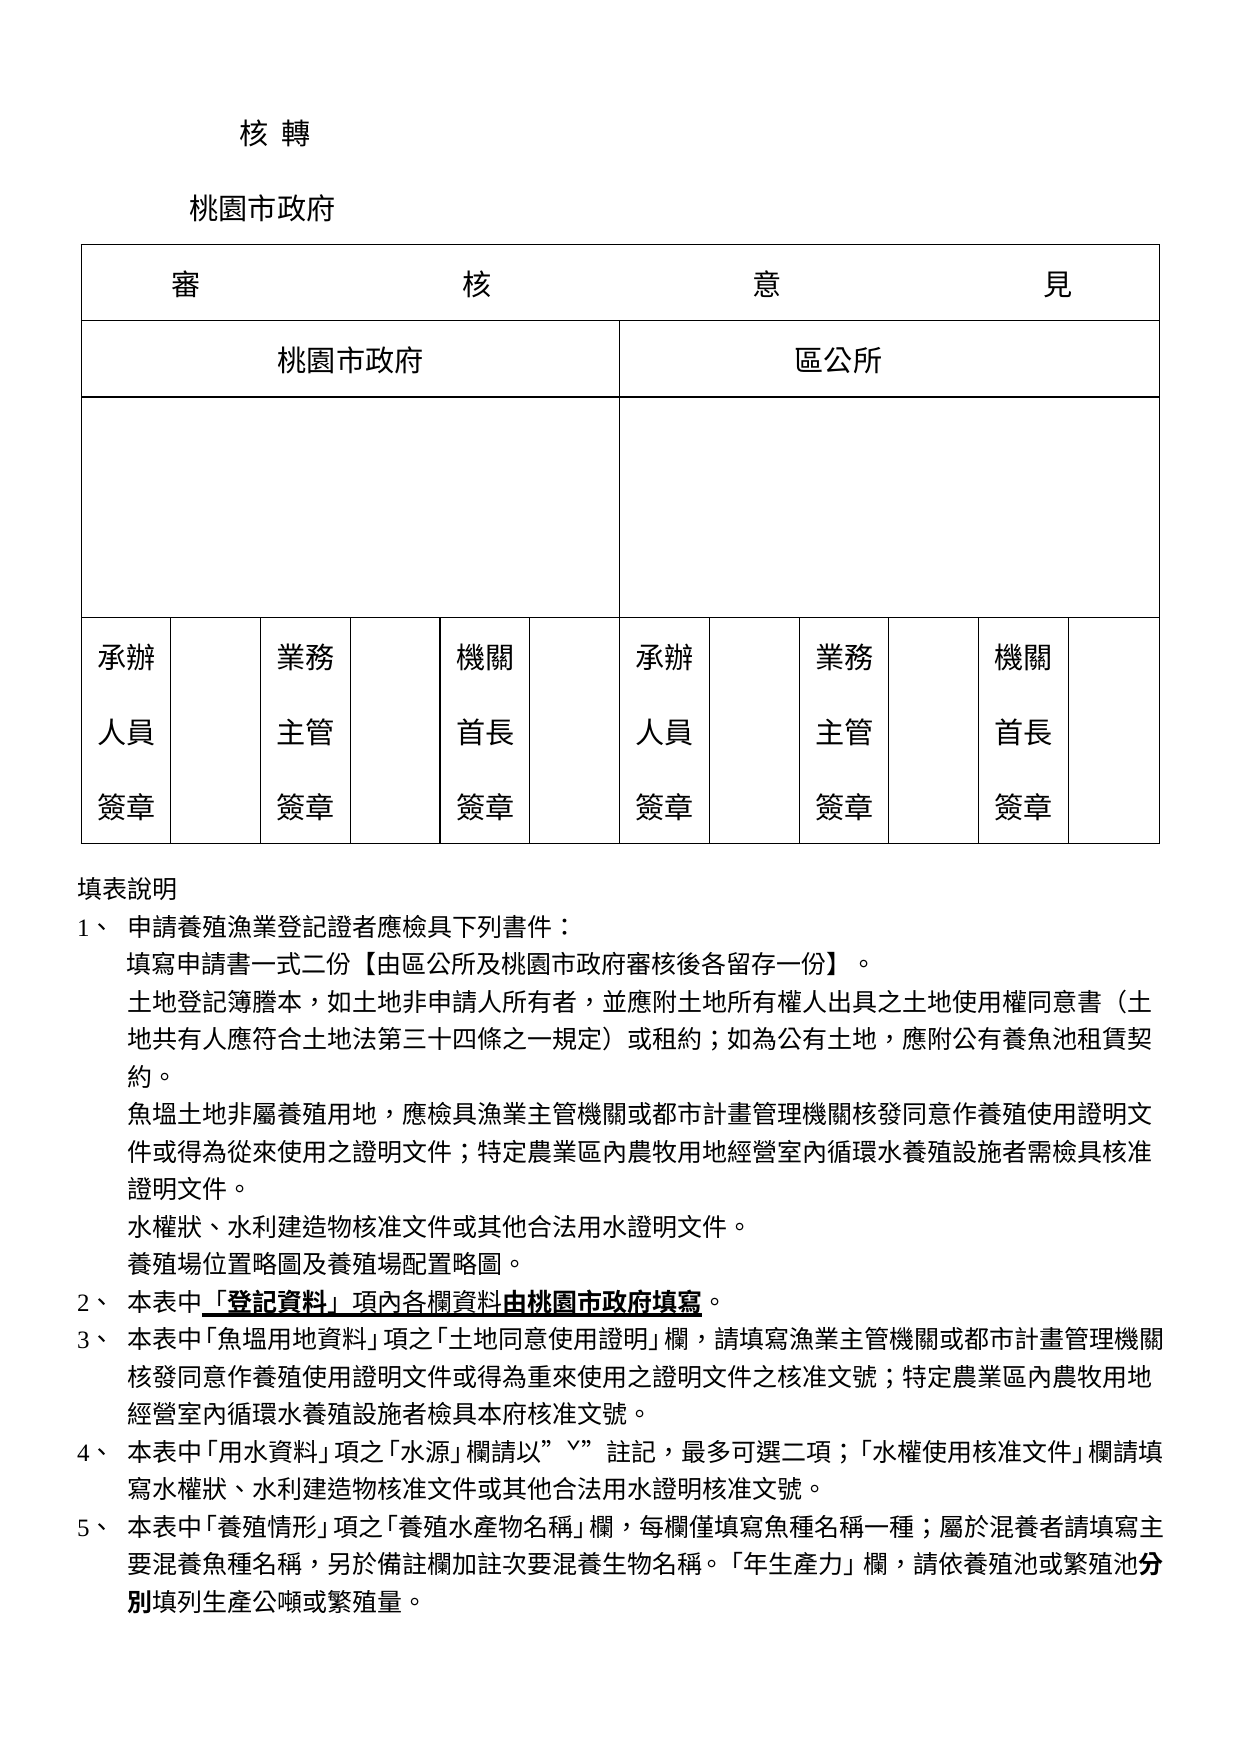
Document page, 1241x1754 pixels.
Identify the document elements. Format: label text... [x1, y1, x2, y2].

list 本表中「魚塭用地資料」項之「土地同意使用證明」欄，請填寫漁業主管機關或都市計畫管理機關核發同意作養殖使用證明文件或得為重來使用之證明文件之核准文號；特定農業區內農牧用地經營室內循環水養殖設施者檢具本府核准文號。 [77, 1319, 1163, 1432]
list 申請養殖漁業登記證者應檢具下列書件： [77, 907, 1163, 944]
text 填表說明 [77, 869, 1163, 907]
text 養殖場位置略圖及養殖場配置略圖。 [127, 1244, 1163, 1282]
table_cell 機關 首長 簽章 [979, 618, 1068, 843]
text 土地登記簿謄本，如土地非申請人所有者，並應附土地所有權人出具之土地使用權同意書（土地共有人應符合土地法第三十四條之一規定）或租約；如為公有土地，應附公有養魚池租賃契約。 [127, 982, 1163, 1094]
table_cell [82, 398, 619, 617]
list 本表中「養殖情形」項之「養殖水產物名稱」欄，每欄僅填寫魚種名稱一種；屬於混養者請填寫主要混養魚種名稱，另於備註欄加註次要混養生物名稱。「年生產力」欄，請依養殖池或繁殖池分別填列生產公噸或繁殖量。 [77, 1507, 1163, 1619]
text 核 轉 [77, 94, 1163, 169]
table_cell 承辦 人員 簽章 [82, 618, 170, 843]
table_cell 業務 主管 簽章 [261, 618, 350, 843]
table_cell [620, 398, 1159, 617]
table_cell [1069, 618, 1159, 843]
table_header 審核意見 [82, 245, 1159, 320]
text 魚塭土地非屬養殖用地，應檢具漁業主管機關或都市計畫管理機關核發同意作養殖使用證明文件或得為從來使用之證明文件；特定農業區內農牧用地經營室內循環水養殖設施者需檢具核准證明文件。 [127, 1094, 1163, 1207]
text 桃園市政府 [77, 169, 1163, 244]
table_cell 區公所 [620, 321, 1159, 396]
table_cell [171, 618, 260, 843]
table_cell [710, 618, 799, 843]
table_cell 機關 首長 簽章 [441, 618, 529, 843]
text 填寫申請書一式二份【由區公所及桃園市政府審核後各留存一份】。 [127, 944, 1163, 982]
table_cell 承辦 人員 簽章 [620, 618, 709, 843]
table_cell [530, 618, 619, 843]
list 本表中「用水資料」項之「水源」欄請以”ˇ”註記，最多可選二項；「水權使用核准文件」欄請填寫水權狀、水利建造物核准文件或其他合法用水證明核准文號。 [77, 1432, 1163, 1507]
list 本表中「登記資料」項內各欄資料由桃園市政府填寫。 [77, 1282, 1163, 1319]
table_cell [351, 618, 439, 843]
table_cell 業務 主管 簽章 [800, 618, 888, 843]
text 水權狀、水利建造物核准文件或其他合法用水證明文件。 [127, 1207, 1163, 1244]
table_cell 桃園市政府 [82, 321, 619, 396]
table_cell [889, 618, 978, 843]
